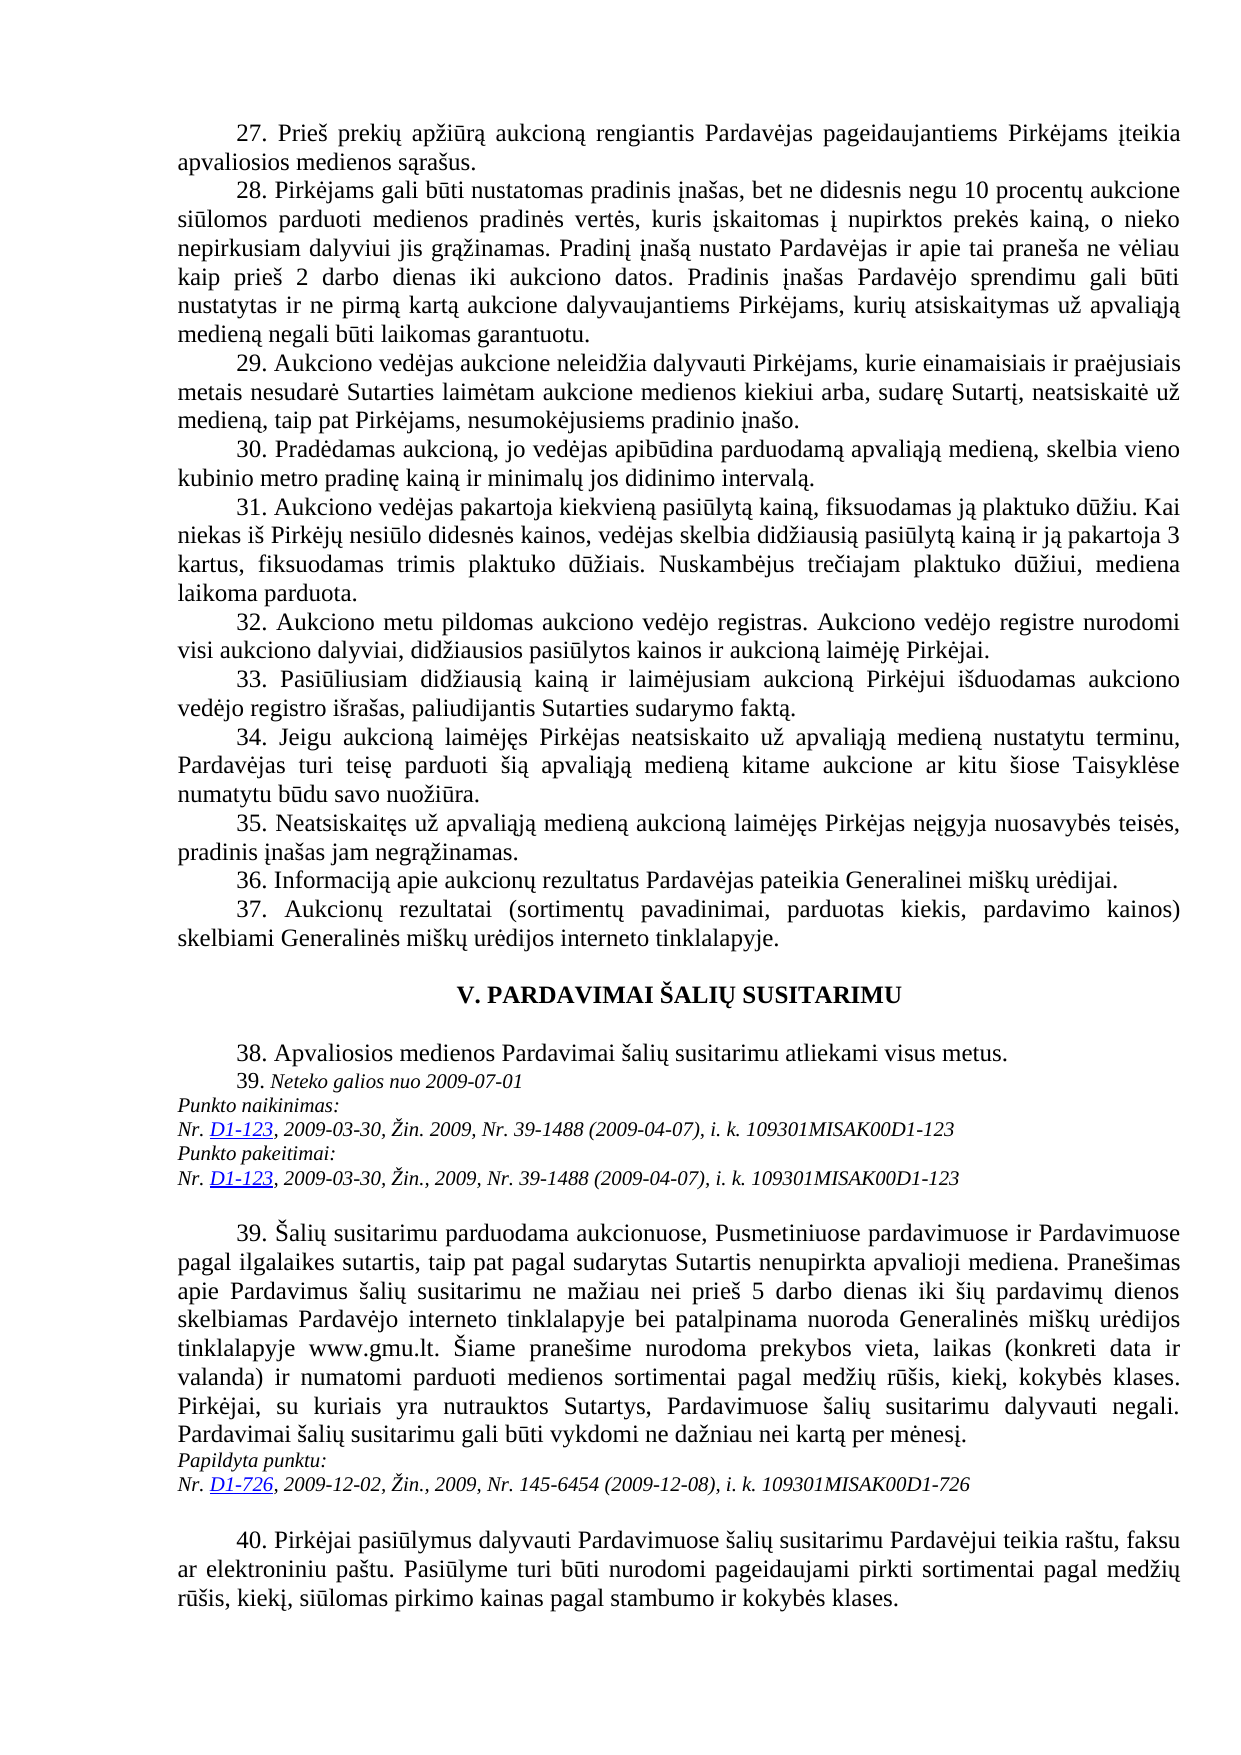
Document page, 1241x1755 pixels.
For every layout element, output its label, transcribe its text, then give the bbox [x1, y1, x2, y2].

text 34. Jeigu aukcioną laimėjęs Pirkėjas neatsiskaito už apvaliąją medieną nustatytu terminu, Pardavėjas turi teisę parduoti šią apvaliąją medieną kitame aukcione ar kitu šiose Taisyklėse numatytu būdu savo nuožiūra. [177, 722, 1181, 808]
text 30. Pradėdamas aukcioną, jo vedėjas apibūdina parduodamą apvaliąją medieną, skelbia vieno kubinio metro pradinę kainą ir minimalų jos didinimo intervalą. [177, 434, 1181, 492]
text 32. Aukciono metu pildomas aukciono vedėjo registras. Aukciono vedėjo registre nurodomi visi aukciono dalyviai, didžiausios pasiūlytos kainos ir aukcioną laimėję Pirkėjai. [177, 607, 1181, 664]
text V. PARDAVIMAI ŠALIŲ SUSITARIMU [177, 981, 1181, 1009]
text 40. Pirkėjai pasiūlymus dalyvauti Pardavimuose šalių susitarimu Pardavėjui teikia raštu, faksu ar elektroniniu paštu. Pasiūlyme turi būti nurodomi pageidaujami pirkti sortimentai pagal medžių rūšis, kiekį, siūlomas pirkimo kainas pagal stambumo ir kokybės klases. [177, 1525, 1181, 1611]
text 39. Neteko galios nuo 2009-07-01 [177, 1067, 1181, 1093]
text 31. Aukciono vedėjas pakartoja kiekvieną pasiūlytą kainą, fiksuodamas ją plaktuko dūžiu. Kai niekas iš Pirkėjų nesiūlo didesnės kainos, vedėjas skelbia didžiausią pasiūlytą kainą ir ją pakartoja 3 kartus, fiksuodamas trimis plaktuko dūžiais. Nuskambėjus trečiajam plaktuko dūžiui, mediena laikoma parduota. [177, 492, 1181, 607]
text 33. Pasiūliusiam didžiausią kainą ir laimėjusiam aukcioną Pirkėjui išduodamas aukciono vedėjo registro išrašas, paliudijantis Sutarties sudarymo faktą. [177, 664, 1181, 722]
text Nr. D1-123, 2009-03-30, Žin. 2009, Nr. 39-1488 (2009-04-07), i. k. 109301MISAK00D1-123 [177, 1117, 1181, 1141]
text Papildyta punktu: [177, 1448, 1181, 1472]
text 29. Aukciono vedėjas aukcione neleidžia dalyvauti Pirkėjams, kurie einamaisiais ir praėjusiais metais nesudarė Sutarties laimėtam aukcione medienos kiekiui arba, sudarę Sutartį, neatsiskaitė už medieną, taip pat Pirkėjams, nesumokėjusiems pradinio įnašo. [177, 348, 1181, 434]
text Punkto pakeitimai: [177, 1141, 1181, 1165]
text 38. Apvaliosios medienos Pardavimai šalių susitarimu atliekami visus metus. [177, 1038, 1181, 1067]
text 37. Aukcionų rezultatai (sortimentų pavadinimai, parduotas kiekis, pardavimo kainos) skelbiami Generalinės miškų urėdijos interneto tinklalapyje. [177, 894, 1181, 952]
text 36. Informaciją apie aukcionų rezultatus Pardavėjas pateikia Generalinei miškų urėdijai. [177, 866, 1181, 894]
text 35. Neatsiskaitęs už apvaliąją medieną aukcioną laimėjęs Pirkėjas neįgyja nuosavybės teisės, pradinis įnašas jam negrąžinamas. [177, 808, 1181, 866]
text Nr. D1-726, 2009-12-02, Žin., 2009, Nr. 145-6454 (2009-12-08), i. k. 109301MISAK00D1-726 [177, 1472, 1181, 1496]
text 39. Šalių susitarimu parduodama aukcionuose, Pusmetiniuose pardavimuose ir Pardavimuose pagal ilgalaikes sutartis, taip pat pagal sudarytas Sutartis nenupirkta apvalioji mediena. Pranešimas apie Pardavimus šalių susitarimu ne mažiau nei prieš 5 darbo dienas iki šių pardavimų dienos skelbiamas Pardavėjo interneto tinklalapyje bei patalpinama nuoroda Generalinės miškų urėdijos tinklalapyje www.gmu.lt. Šiame pranešime nurodoma prekybos vieta, laikas (konkreti data ir valanda) ir numatomi parduoti medienos sortimentai pagal medžių rūšis, kiekį, kokybės klases. Pirkėjai, su kuriais yra nutrauktos Sutartys, Pardavimuose šalių susitarimu dalyvauti negali. Pardavimai šalių susitarimu gali būti vykdomi ne dažniau nei kartą per mėnesį. [177, 1218, 1181, 1448]
text 28. Pirkėjams gali būti nustatomas pradinis įnašas, bet ne didesnis negu 10 procentų aukcione siūlomos parduoti medienos pradinės vertės, kuris įskaitomas į nupirktos prekės kainą, o nieko nepirkusiam dalyviui jis grąžinamas. Pradinį įnašą nustato Pardavėjas ir apie tai praneša ne vėliau kaip prieš 2 darbo dienas iki aukciono datos. Pradinis įnašas Pardavėjo sprendimu gali būti nustatytas ir ne pirmą kartą aukcione dalyvaujantiems Pirkėjams, kurių atsiskaitymas už apvaliąją medieną negali būti laikomas garantuotu. [177, 176, 1181, 348]
text Punkto naikinimas: [177, 1093, 1181, 1117]
text 27. Prieš prekių apžiūrą aukcioną rengiantis Pardavėjas pageidaujantiems Pirkėjams įteikia apvaliosios medienos sąrašus. [177, 118, 1181, 176]
text Nr. D1-123, 2009-03-30, Žin., 2009, Nr. 39-1488 (2009-04-07), i. k. 109301MISAK00D1-123 [177, 1165, 1181, 1189]
